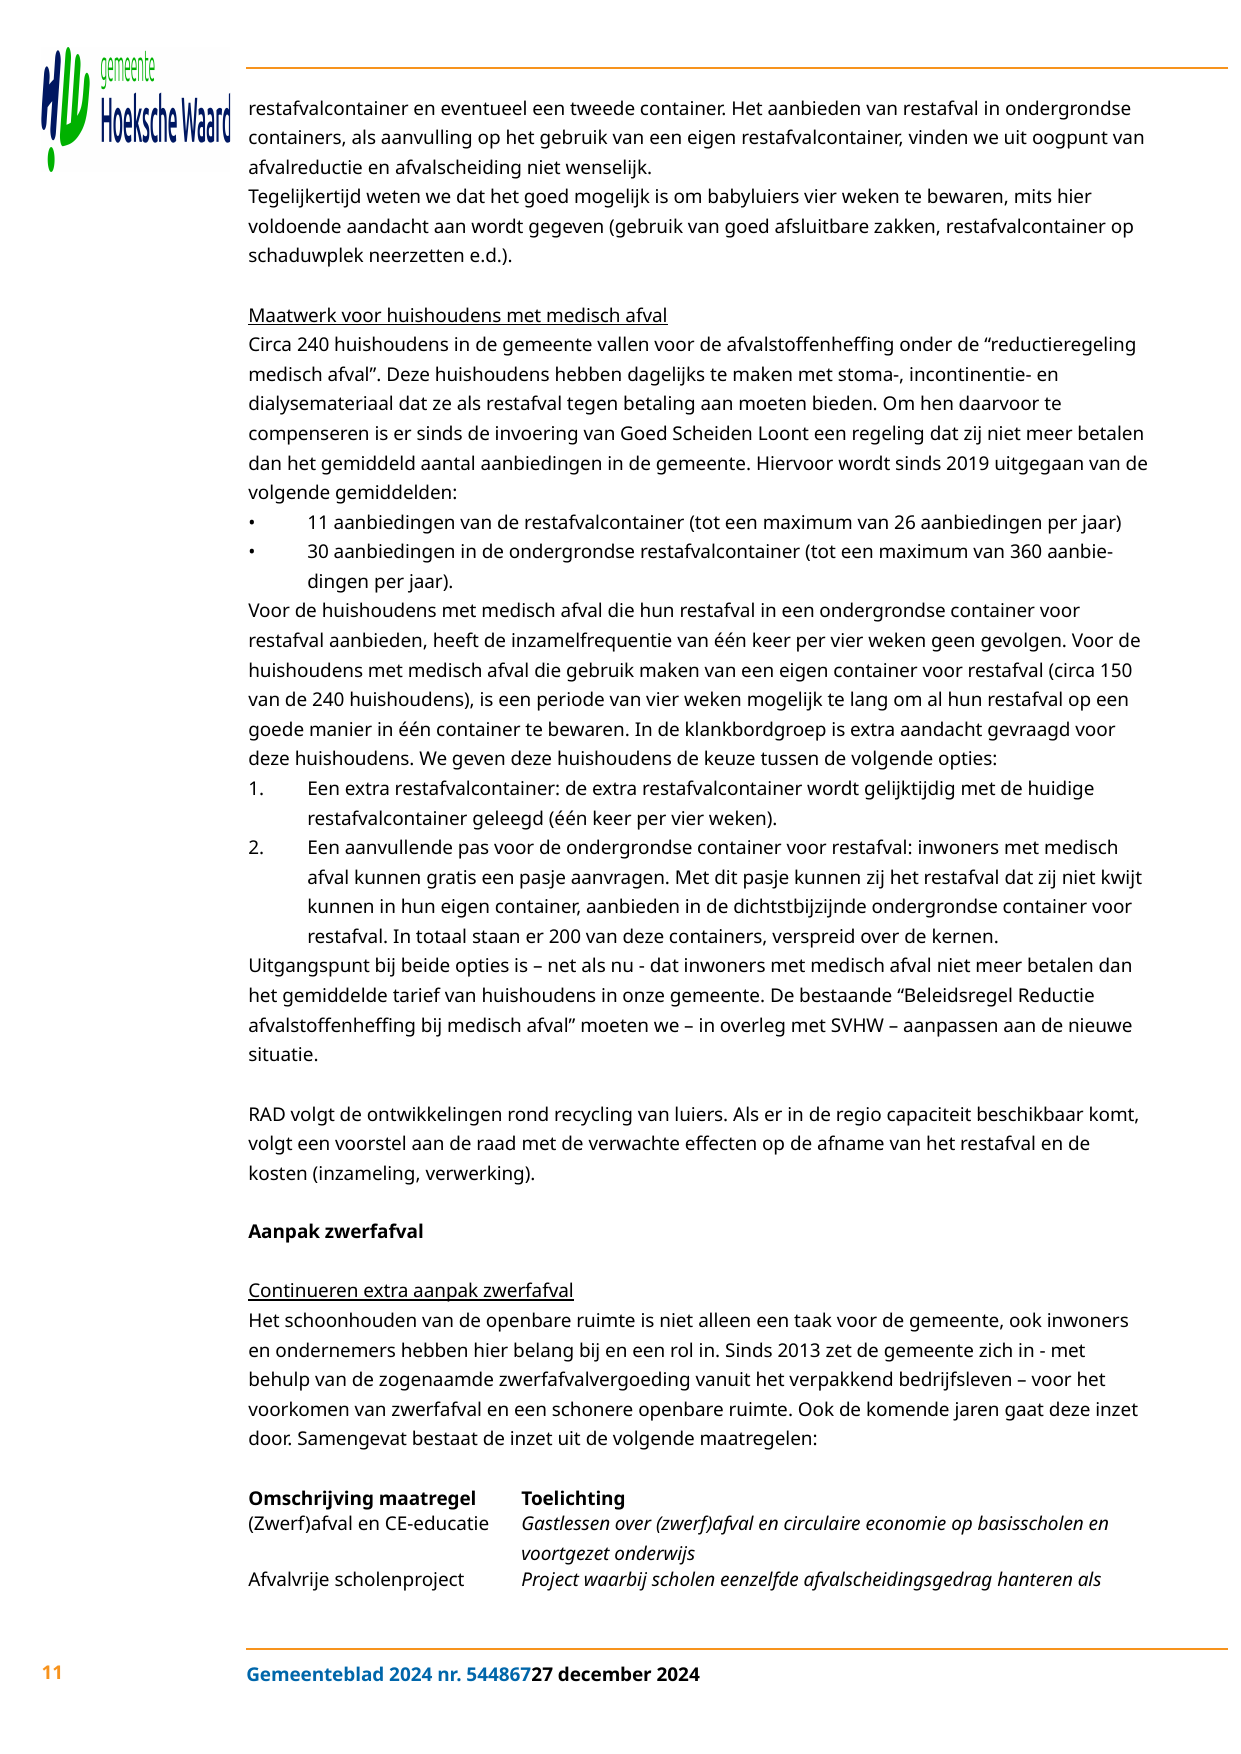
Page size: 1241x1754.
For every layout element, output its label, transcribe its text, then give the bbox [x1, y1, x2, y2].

text Voor de huishoudens met medisch afval die hun restafval in een ondergrondse container voor restafval aanbieden, heeft de inzamelfrequentie van één keer per vier weken geen gevolgen. Voor de huishoudens met medisch afval die gebruik maken van een eigen container voor restafval (circa 150 van de 240 huishoudens), is een periode van vier weken mogelijk te lang om al hun restafval op een goede manier in één container te bewaren. In de klankbordgroep is extra aandacht gevraagd voor deze huishoudens. We geven deze huishoudens de keuze tussen de volgende opties: [248, 598, 1152, 771]
list Een extra restafvalcontainer: de extra restafvalcontainer wordt gelijktijdig met de huidige restafvalcontainer geleegd (één keer per vier weken). [248, 775, 1152, 831]
list 30 aanbiedingen in de ondergrondse restafvalcontainer (tot een maximum van 360 aanbie-dingen per jaar). [248, 538, 1152, 594]
list 11 aanbiedingen van de restafvalcontainer (tot een maximum van 26 aanbiedingen per jaar) [248, 509, 1152, 535]
text Uitgangspunt bij beide opties is – net als nu - dat inwoners met medisch afval niet meer betalen dan het gemiddelde tarief van huishoudens in onze gemeente. De bestaande “Beleidsregel Reductie afvalstoffenheffing bij medisch afval” moeten we – in overleg met SVHW – aanpassen aan de nieuwe situatie. [248, 953, 1152, 1067]
text Continueren extra aanpak zwerfafval [248, 1278, 1152, 1303]
text Circa 240 huishoudens in de gemeente vallen voor de afvalstoffenheffing onder de “reductieregeling medisch afval”. Deze huishoudens hebben dagelijks te maken met stoma-, incontinentie- en dialysemateriaal dat ze als restafval tegen betaling aan moeten bieden. Om hen daarvoor te compenseren is er sinds de invoering van Goed Scheiden Loont een regeling dat zij niet meer betalen dan het gemiddeld aantal aanbiedingen in de gemeente. Hiervoor wordt sinds 2019 uitgegaan van de volgende gemiddelden: [248, 331, 1152, 505]
list Een aanvullende pas voor de ondergrondse container voor restafval: inwoners met medisch afval kunnen gratis een pasje aanvragen. Met dit pasje kunnen zij het restafval dat zij niet kwijt kunnen in hun eigen container, aanbieden in de dichtstbijzijnde ondergrondse container voor restafval. In totaal staan er 200 van deze containers, verspreid over de kernen. [248, 834, 1152, 949]
table_header Toelichting [521, 1485, 1152, 1511]
table_cell Afvalvrije scholenproject [248, 1566, 521, 1592]
text Aanpak zwerfafval [248, 1218, 1152, 1244]
text restafvalcontainer en eventueel een tweede container. Het aanbieden van restafval in ondergrondse containers, als aanvulling op het gebruik van een eigen restafvalcontainer, vinden we uit oogpunt van afvalreductie en afvalscheiding niet wenselijk. [248, 95, 1152, 180]
text Maatwerk voor huishoudens met medisch afval [248, 302, 1152, 328]
table_cell Project waarbij scholen eenzelfde afvalscheidingsgedrag hanteren als [521, 1566, 1152, 1592]
picture [41, 47, 231, 172]
table_header RAD volgt de ontwikkelingen rond recycling van luiers. Als er in de regio capaciteit beschikbaar komt, volgt een voorstel aan de raad met de verwachte effecten op de afname van het restafval en de kosten (inzameling, verwerking). [248, 1101, 1152, 1186]
table_cell Gastlessen over (zwerf)afval en circulaire economie op basisscholen en voortgezet onderwijs [521, 1511, 1152, 1566]
table_cell (Zwerf)afval en CE-educatie [248, 1511, 521, 1566]
text Tegelijkertijd weten we dat het goed mogelijk is om babyluiers vier weken te bewaren, mits hier voldoende aandacht aan wordt gegeven (gebruik van goed afsluitbare zakken, restafvalcontainer op schaduwplek neerzetten e.d.). [248, 183, 1152, 268]
table_header Omschrijving maatregel [248, 1485, 521, 1511]
text Het schoonhouden van de openbare ruimte is niet alleen een taak voor de gemeente, ook inwoners en ondernemers hebben hier belang bij en een rol in. Sinds 2013 zet de gemeente zich in - met behulp van de zogenaamde zwerfafvalvergoeding vanuit het verpakkend bedrijfsleven – voor het voorkomen van zwerfafval en een schonere openbare ruimte. Ook de komende jaren gaat deze inzet door. Samengevat bestaat de inzet uit de volgende maatregelen: [248, 1307, 1152, 1451]
